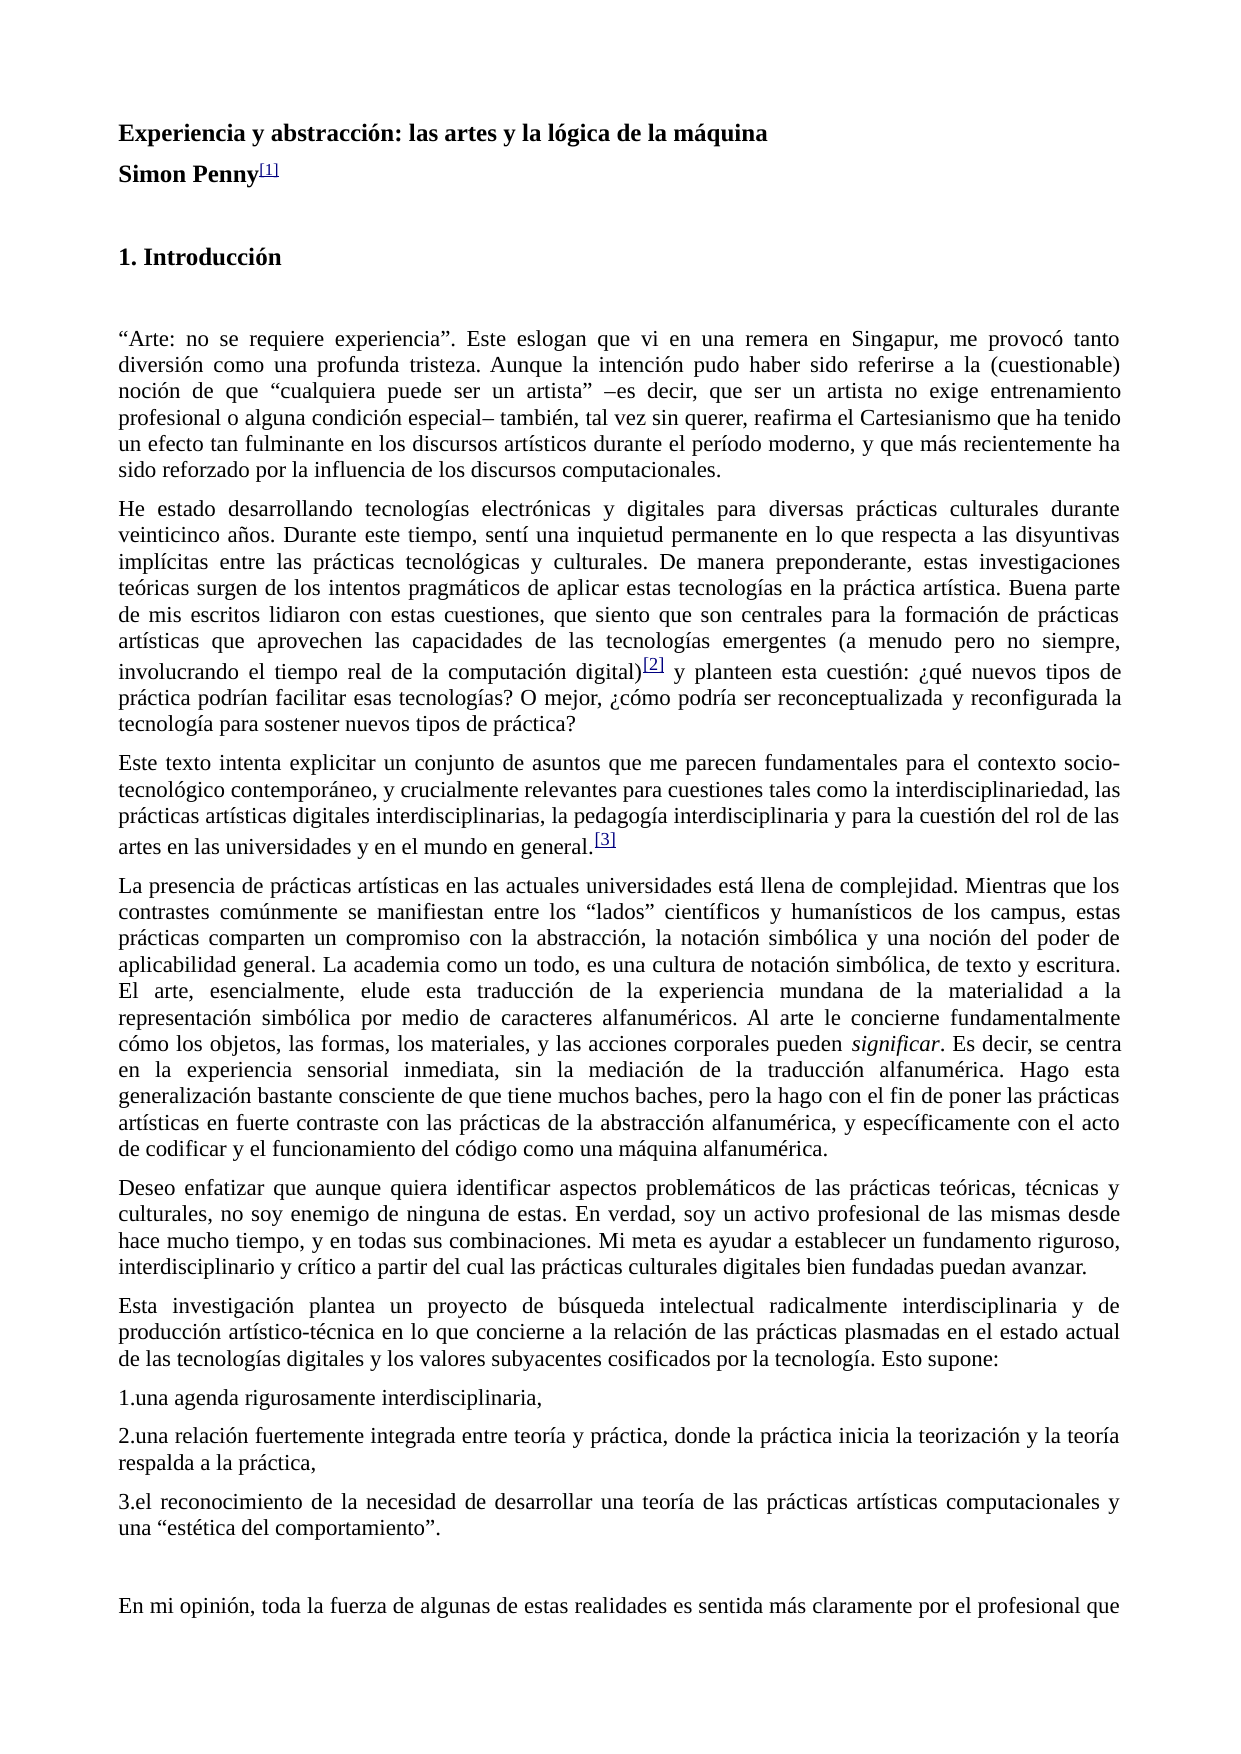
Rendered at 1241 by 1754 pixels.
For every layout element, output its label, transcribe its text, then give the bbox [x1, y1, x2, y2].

text 1.una agenda rigurosamente interdisciplinaria, [118, 1384, 1122, 1410]
text Experiencia y abstracción: las artes y la lógica de la máquina [118, 118, 1122, 147]
text Esta investigación plantea un proyecto de búsqueda intelectual radicalmente interdisciplinaria y de producción artístico-técnica en lo que concierne a la relación de las prácticas plasmadas en el estado actual de las tecnologías digitales y los valores subyacentes cosificados por la tecnología. Esto supone: [118, 1292, 1122, 1371]
text 3.el reconocimiento de la necesidad de desarrollar una teoría de las prácticas artísticas computacionales y una “estética del comportamiento”. [118, 1488, 1122, 1540]
text Este texto intenta explicitar un conjunto de asuntos que me parecen fundamentales para el contexto socio-tecnológico contemporáneo, y crucialmente relevantes para cuestiones tales como la interdisciplinariedad, las prácticas artísticas digitales interdisciplinarias, la pedagogía interdisciplinaria y para la cuestión del rol de las artes en las universidades y en el mundo en general.[3] [118, 749, 1122, 859]
text “Arte: no se requiere experiencia”. Este eslogan que vi en una remera en Singapur, me provocó tanto diversión como una profunda tristeza. Aunque la intención pudo haber sido referirse a la (cuestionable) noción de que “cualquiera puede ser un artista” –es decir, que ser un artista no exige entrenamiento profesional o alguna condición especial– también, tal vez sin querer, reafirma el Cartesianismo que ha tenido un efecto tan fulminante en los discursos artísticos durante el período moderno, y que más recientemente ha sido reforzado por la influencia de los discursos computacionales. [118, 324, 1122, 483]
text Simon Penny[1] [118, 159, 1122, 188]
text En mi opinión, toda la fuerza de algunas de estas realidades es sentida más claramente por el profesional que [118, 1592, 1122, 1618]
text Deseo enfatizar que aunque quiera identificar aspectos problemáticos de las prácticas teóricas, técnicas y culturales, no soy enemigo de ninguna de estas. En verdad, soy un activo profesional de las mismas desde hace mucho tiempo, y en todas sus combinaciones. Mi meta es ayudar a establecer un fundamento riguroso, interdisciplinario y crítico a partir del cual las prácticas culturales digitales bien fundadas puedan avanzar. [118, 1174, 1122, 1279]
text 2.una relación fuertemente integrada entre teoría y práctica, donde la práctica inicia la teorización y la teoría respalda a la práctica, [118, 1422, 1122, 1475]
text La presencia de prácticas artísticas en las actuales universidades está llena de complejidad. Mientras que los contrastes comúnmente se manifiestan entre los “lados” científicos y humanísticos de los campus, estas prácticas comparten un compromiso con la abstracción, la notación simbólica y una noción del poder de aplicabilidad general. La academia como un todo, es una cultura de notación simbólica, de texto y escritura. El arte, esencialmente, elude esta traducción de la experiencia mundana de la materialidad a la representación simbólica por medio de caracteres alfanuméricos. Al arte le concierne fundamentalmente cómo los objetos, las formas, los materiales, y las acciones corporales pueden significar. Es decir, se centra en la experiencia sensorial inmediata, sin la mediación de la traducción alfanumérica. Hago esta generalización bastante consciente de que tiene muchos baches, pero la hago con el fin de poner las prácticas artísticas en fuerte contraste con las prácticas de la abstracción alfanumérica, y específicamente con el acto de codificar y el funcionamiento del código como una máquina alfanumérica. [118, 872, 1122, 1162]
text He estado desarrollando tecnologías electrónicas y digitales para diversas prácticas culturales durante veinticinco años. Durante este tiempo, sentí una inquietud permanente en lo que respecta a las disyuntivas implícitas entre las prácticas tecnológicas y culturales. De manera preponderante, estas investigaciones teóricas surgen de los intentos pragmáticos de aplicar estas tecnologías en la práctica artística. Buena parte de mis escritos lidiaron con estas cuestiones, que siento que son centrales para la formación de prácticas artísticas que aprovechen las capacidades de las tecnologías emergentes (a menudo pero no siempre, involucrando el tiempo real de la computación digital)[2] y planteen esta cuestión: ¿qué nuevos tipos de práctica podrían facilitar esas tecnologías? O mejor, ¿cómo podría ser reconceptualizada y reconfigurada la tecnología para sostener nuevos tipos de práctica? [118, 495, 1122, 737]
text 1. Introducción [118, 242, 1122, 271]
